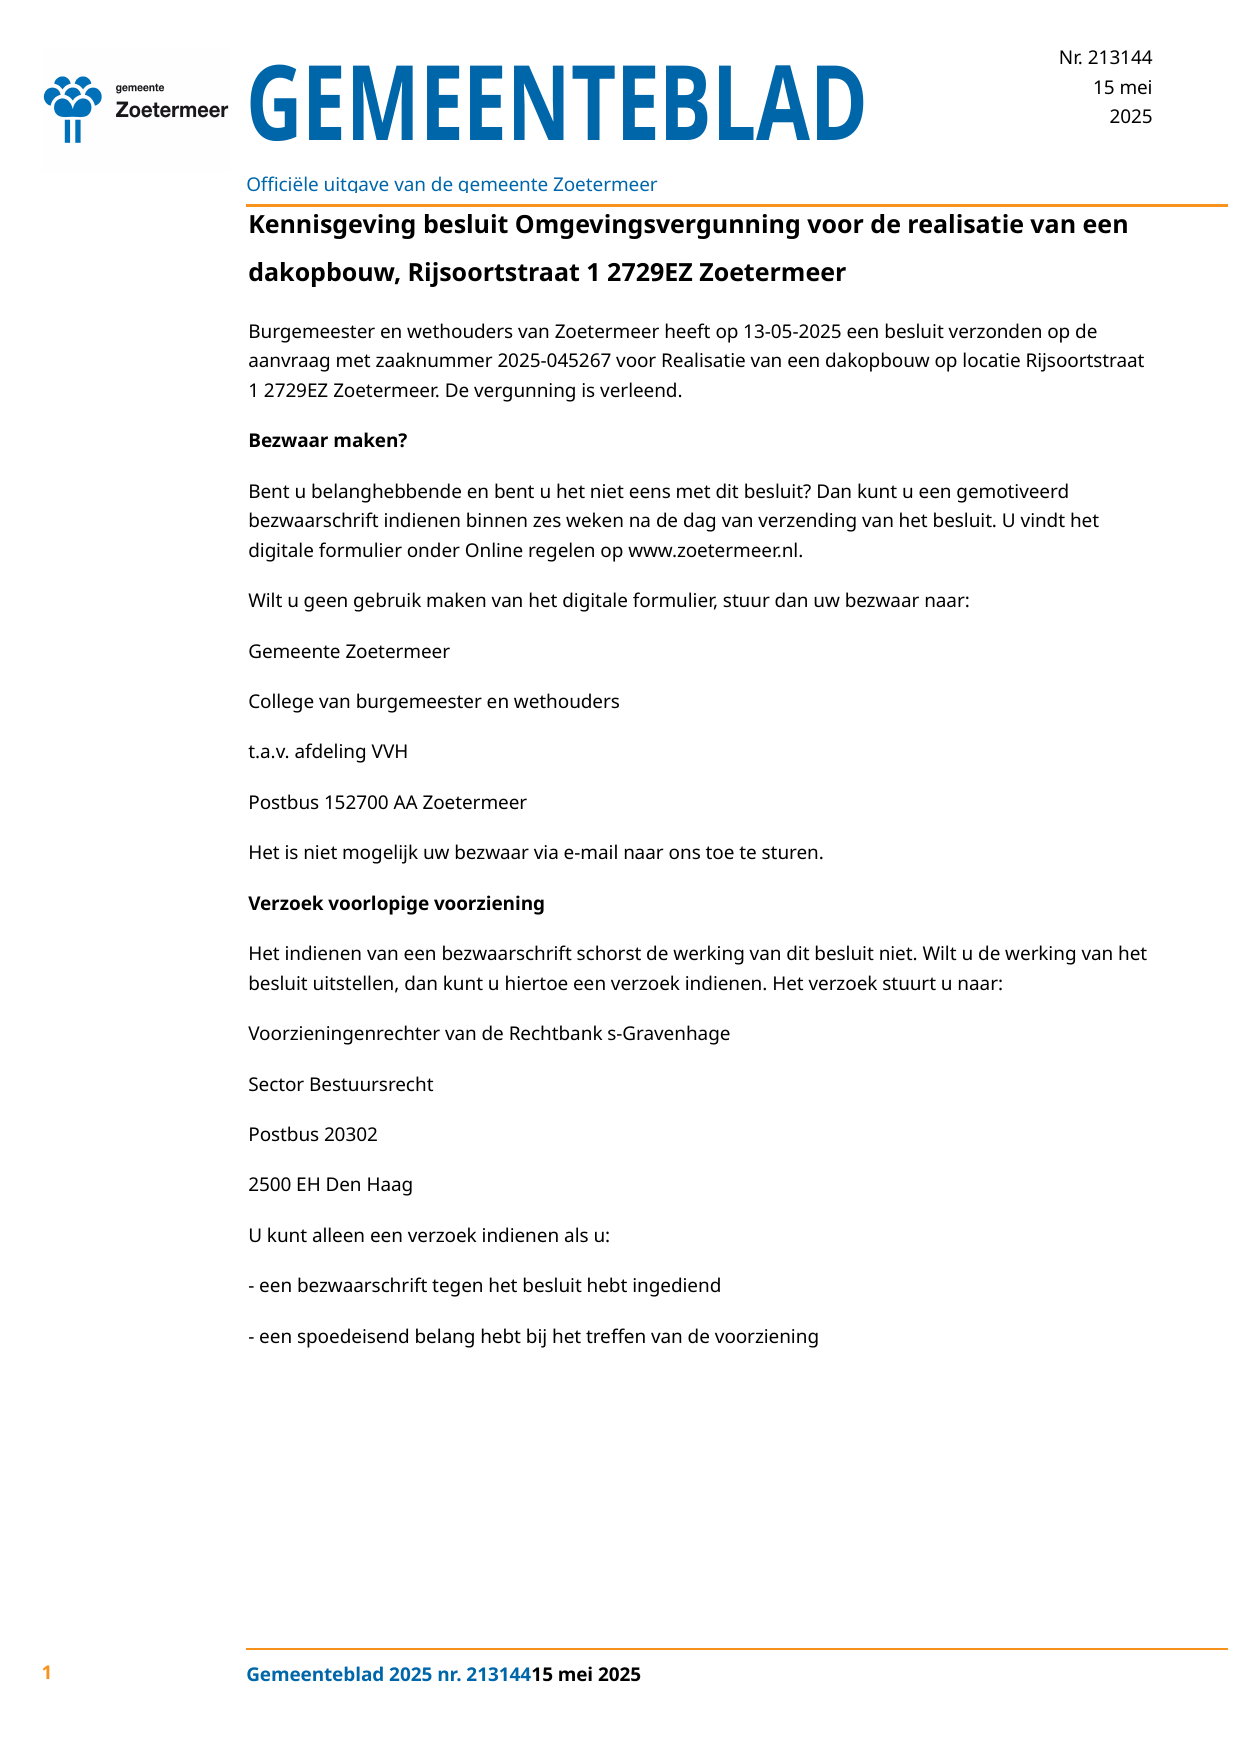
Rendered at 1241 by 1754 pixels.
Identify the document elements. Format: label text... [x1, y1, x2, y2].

text Het is niet mogelijk uw bezwaar via e-mail naar ons toe te sturen. [248, 839, 1152, 865]
text Voorzieningenrechter van de Rechtbank s-Gravenhage [248, 1020, 1152, 1046]
text Verzoek voorlopige voorziening [248, 890, 1152, 916]
text Kennisgeving besluit Omgevingsvergunning voor de realisatie van een dakopbouw, Rijsoortstraat 1 2729EZ Zoetermeer [248, 207, 1152, 288]
text t.a.v. afdeling VVH [248, 739, 1152, 764]
text U kunt alleen een verzoek indienen als u: [248, 1222, 1152, 1248]
text - een spoedeisend belang hebt bij het treffen van de voorziening [248, 1323, 1152, 1349]
text Bent u belanghebbende en bent u het niet eens met dit besluit? Dan kunt u een gemotiveerd bezwaarschrift indienen binnen zes weken na de dag van verzending van het besluit. U vindt het digitale formulier onder Online regelen op www.zoetermeer.nl. [248, 478, 1152, 563]
text College van burgemeester en wethouders [248, 688, 1152, 714]
text Wilt u geen gebruik maken van het digitale formulier, stuur dan uw bezwaar naar: [248, 587, 1152, 613]
text Sector Bestuursrecht [248, 1071, 1152, 1097]
text Postbus 20302 [248, 1121, 1152, 1147]
text Het indienen van een bezwaarschrift schorst de werking van dit besluit niet. Wilt u de werking van het besluit uitstellen, dan kunt u hiertoe een verzoek indienen. Het verzoek stuurt u naar: [248, 940, 1152, 996]
text Gemeente Zoetermeer [248, 638, 1152, 664]
text 2500 EH Den Haag [248, 1172, 1152, 1197]
text Postbus 152700 AA Zoetermeer [248, 789, 1152, 815]
text - een bezwaarschrift tegen het besluit hebt ingediend [248, 1272, 1152, 1298]
text Bezwaar maken? [248, 427, 1152, 453]
picture [41, 47, 231, 172]
text Burgemeester en wethouders van Zoetermeer heeft op 13-05-2025 een besluit verzonden op de aanvraag met zaaknummer 2025-045267 voor Realisatie van een dakopbouw op locatie Rijsoortstraat 1 2729EZ Zoetermeer. De vergunning is verleend. [248, 318, 1152, 403]
